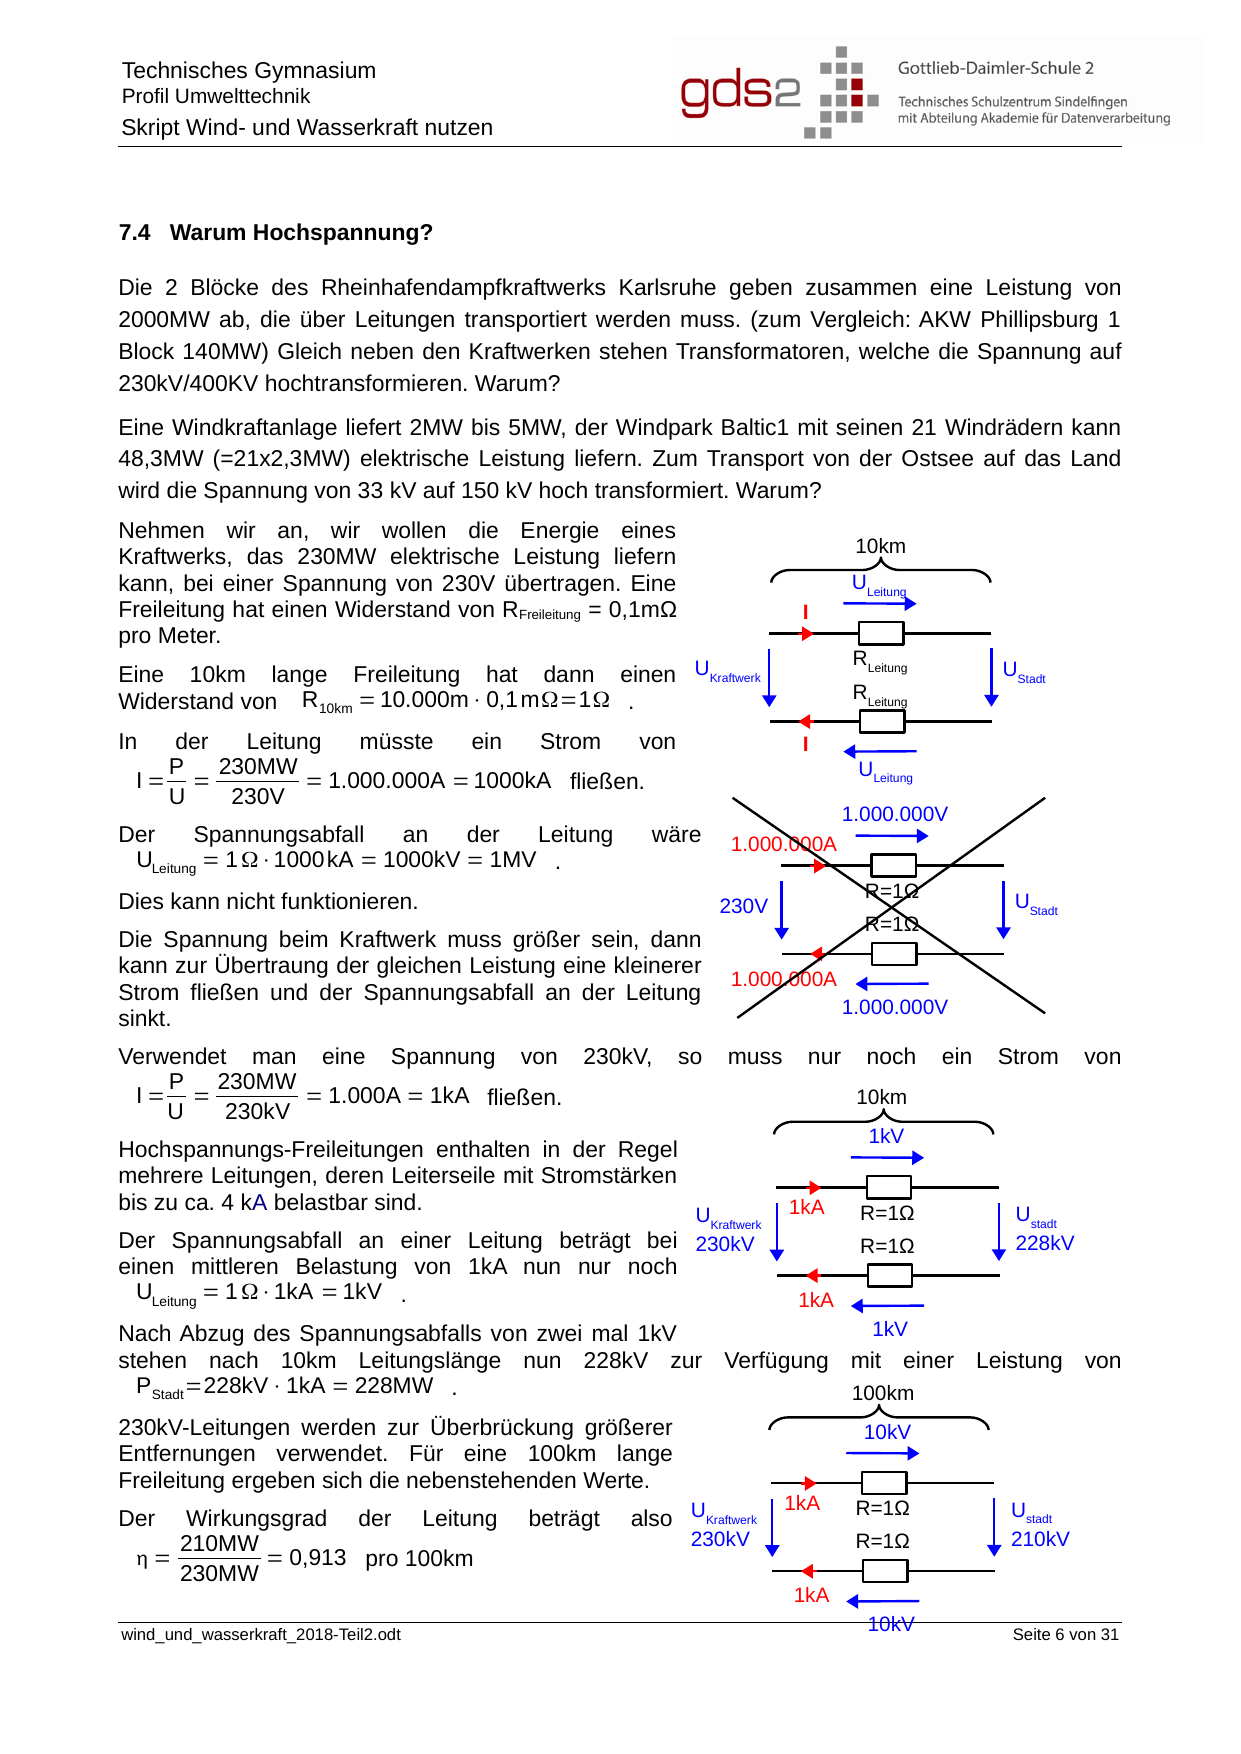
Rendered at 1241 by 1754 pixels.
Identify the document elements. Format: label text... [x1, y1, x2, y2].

subtitle Warum Hochspannung? [112, 219, 1122, 245]
text Dies kann nicht funktionieren. [783, 888, 888, 914]
text Hochspannungs-Freileitungen enthalten in der Regel mehrere Leitungen, deren Leiterseile mit Stromstärken bis zu ca. 4 kA belastbar sind. [118, 1136, 1122, 1215]
text Dies kann nicht funktionieren. [895, 888, 1002, 914]
text Die 2 Blöcke des Rheinhafendampfkraftwerks Karlsruhe geben zusammen eine Leistung von 2000MW ab, die über Leitungen transportiert werden muss. (zum Vergleich: AKW Phillipsburg 1 Block 140MW) Gleich neben den Kraftwerken stehen Transformatoren, welche die Spannung auf 230kV/400KV hochtransformieren. Warum? [118, 270, 1122, 398]
text 230kV-Leitungen werden zur Überbrückung größerer Entfernungen verwendet. Für eine 100km lange Freileitung ergeben sich die nebenstehenden Werte. [118, 1414, 1122, 1493]
text Dies kann nicht funktionieren. [118, 888, 780, 914]
text Der Spannungsabfall an der Leitung wäre . [118, 821, 842, 876]
text Der Spannungsabfall an der Leitung wäre . [770, 821, 1009, 864]
picture [673, 36, 1204, 143]
text Nehmen wir an, wir wollen die Energie eines Kraftwerks, das 230MW elektrische Leistung liefern kann, bei einer Spannung von 230V übertragen. Eine Freileitung hat einen Widerstand von RFreileitung = 0,1mΩ pro Meter. [118, 517, 1122, 649]
text Eine Windkraftanlage liefert 2MW bis 5MW, der Windpark Baltic1 mit seinen 21 Windrädern kann 48,3MW (=21x2,3MW) elektrische Leistung liefern. Zum Transport von der Ostsee auf das Land wird die Spannung von 33 kV auf 150 kV hoch transformiert. Warum? [118, 409, 1122, 505]
text Verwendet man eine Spannung von 230kV, so muss nur noch ein Strom von fließen. [118, 1043, 1122, 1124]
text Der Spannungsabfall an einer Leitung beträgt bei einen mittleren Belastung von 1kA nun nur noch . [118, 1227, 1122, 1308]
text In der Leitung müsste ein Strom von fließen. [118, 728, 1122, 809]
text Die Spannung beim Kraftwerk muss größer sein, dann kann zur Übertraung der gleichen Leistung eine kleinerer Strom fließen und der Spannungsabfall an der Leitung sinkt. [118, 926, 1122, 1031]
text Der Wirkungsgrad der Leitung beträgt also pro 100km [118, 1505, 1122, 1586]
text Der Spannungsabfall an der Leitung wäre . [940, 821, 1122, 876]
text Dies kann nicht funktionieren. [1005, 888, 1122, 914]
text Nach Abzug des Spannungsabfalls von zwei mal 1kV stehen nach 10km Leitungslänge nun 228kV zur Verfügung mit einer Leistung von . [118, 1320, 1122, 1402]
text Eine 10km lange Freileitung hat dann einen Widerstand von . [118, 661, 1122, 716]
